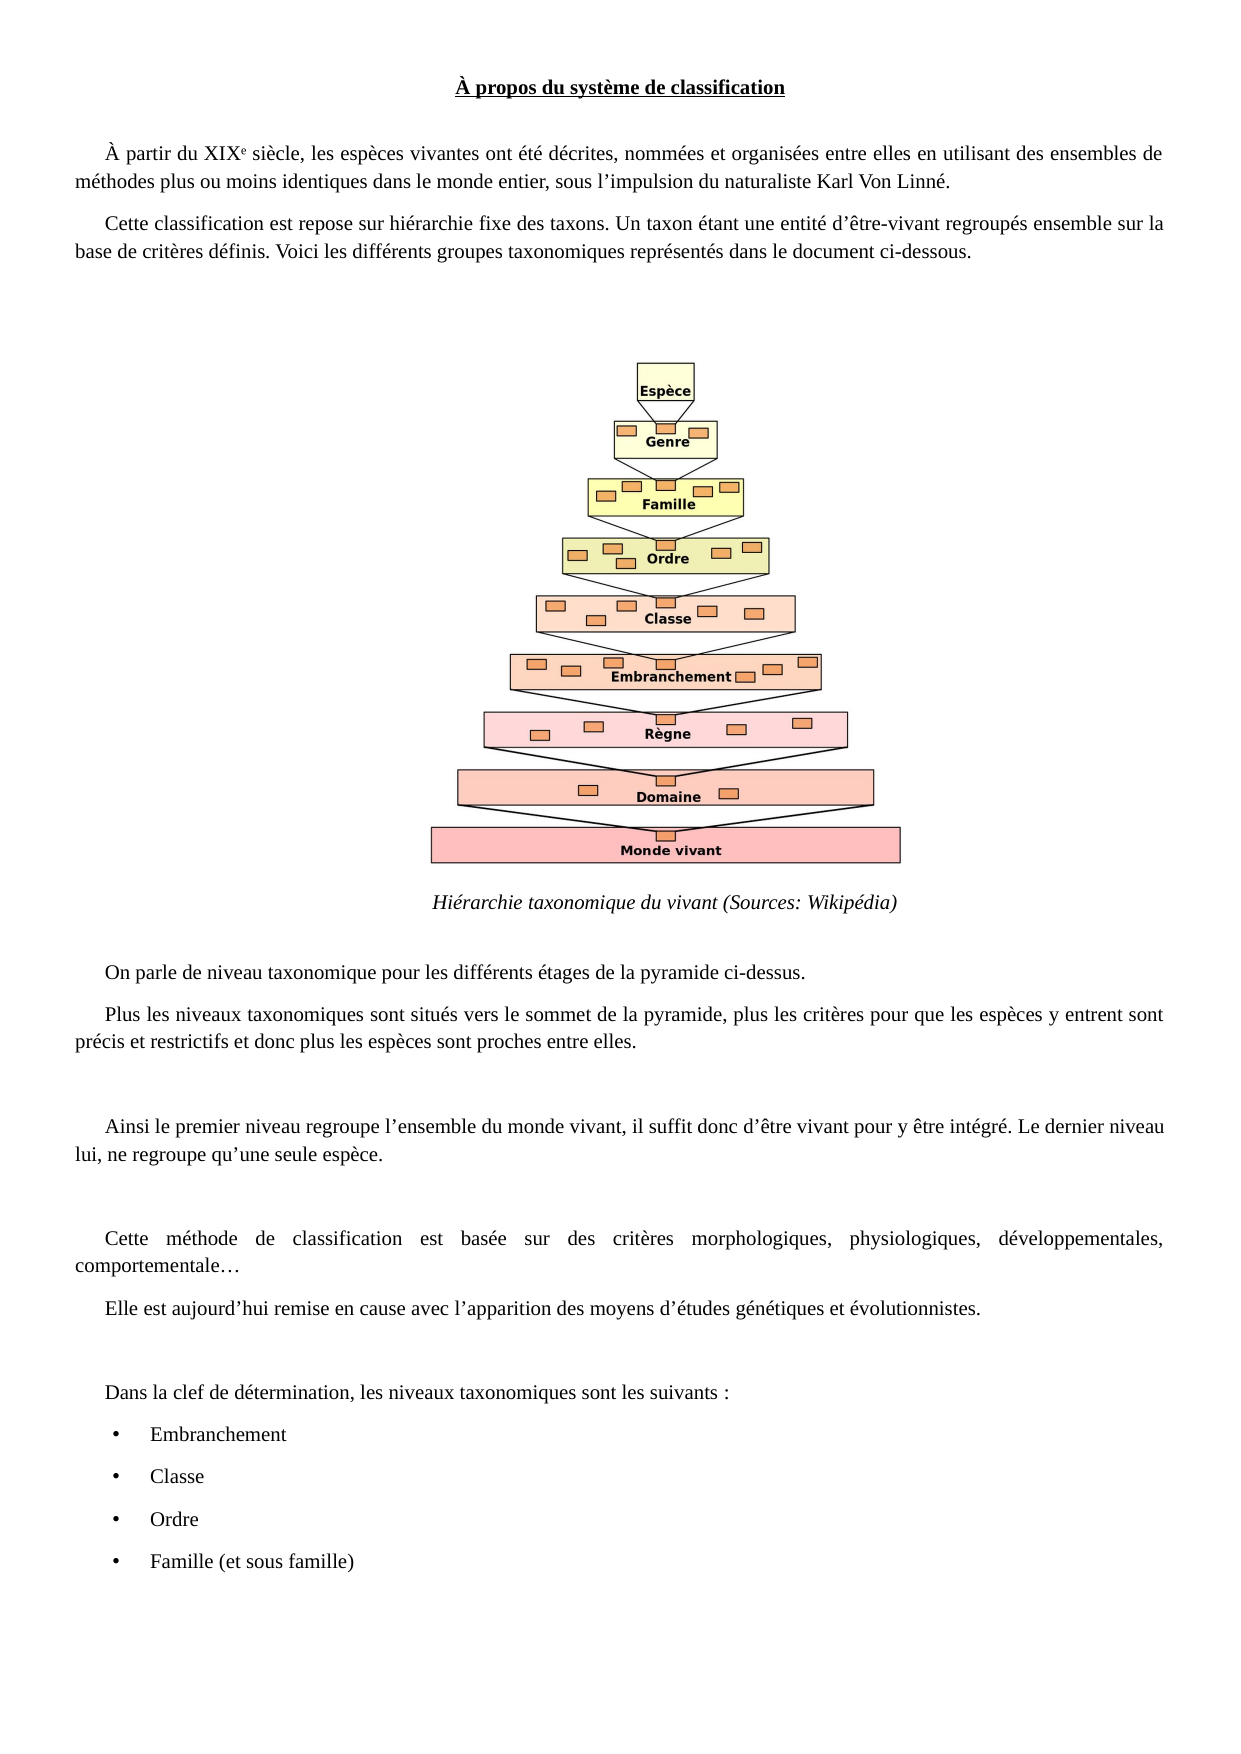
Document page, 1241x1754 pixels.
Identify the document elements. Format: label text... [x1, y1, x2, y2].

text On parle de niveau taxonomique pour les différents étages de la pyramide ci-dessus. [75, 960, 1165, 984]
list Classe [112, 1464, 1165, 1488]
text Cette classification est repose sur hiérarchie fixe des taxons. Un taxon étant une entité d’être-vivant regroupés ensemble sur la base de critères définis. Voici les différents groupes taxonomiques représentés dans le document ci-dessous. [75, 211, 1165, 263]
text Plus les niveaux taxonomiques sont situés vers le sommet de la pyramide, plus les critères pour que les espèces y entrent sont précis et restrictifs et donc plus les espèces sont proches entre elles. [75, 1002, 1165, 1053]
text Ainsi le premier niveau regroupe l’ensemble du monde vivant, il suffit donc d’être vivant pour y être intégré. Le dernier niveau lui, ne regroupe qu’une seule espèce. [75, 1114, 1165, 1166]
list Ordre [112, 1507, 1165, 1531]
list Famille (et sous famille) [112, 1549, 1165, 1573]
text Elle est aujourd’hui remise en cause avec l’apparition des moyens d’études génétiques et évolutionnistes. [75, 1296, 1165, 1320]
text Hiérarchie taxonomique du vivant (Sources: Wikipédia) [429, 890, 902, 914]
text Cette méthode de classification est basée sur des critères morphologiques, physiologiques, développementales, comportementale… [75, 1226, 1165, 1277]
text À partir du XIXᵉ siècle, les espèces vivantes ont été décrites, nommées et organisées entre elles en utilisant des ensembles de méthodes plus ou moins identiques dans le monde entier, sous l’impulsion du naturaliste Karl Von Linné. [75, 141, 1165, 193]
text Dans la clef de détermination, les niveaux taxonomiques sont les suivants : [75, 1380, 1165, 1404]
list Embranchement [112, 1422, 1165, 1446]
picture [429, 337, 902, 890]
